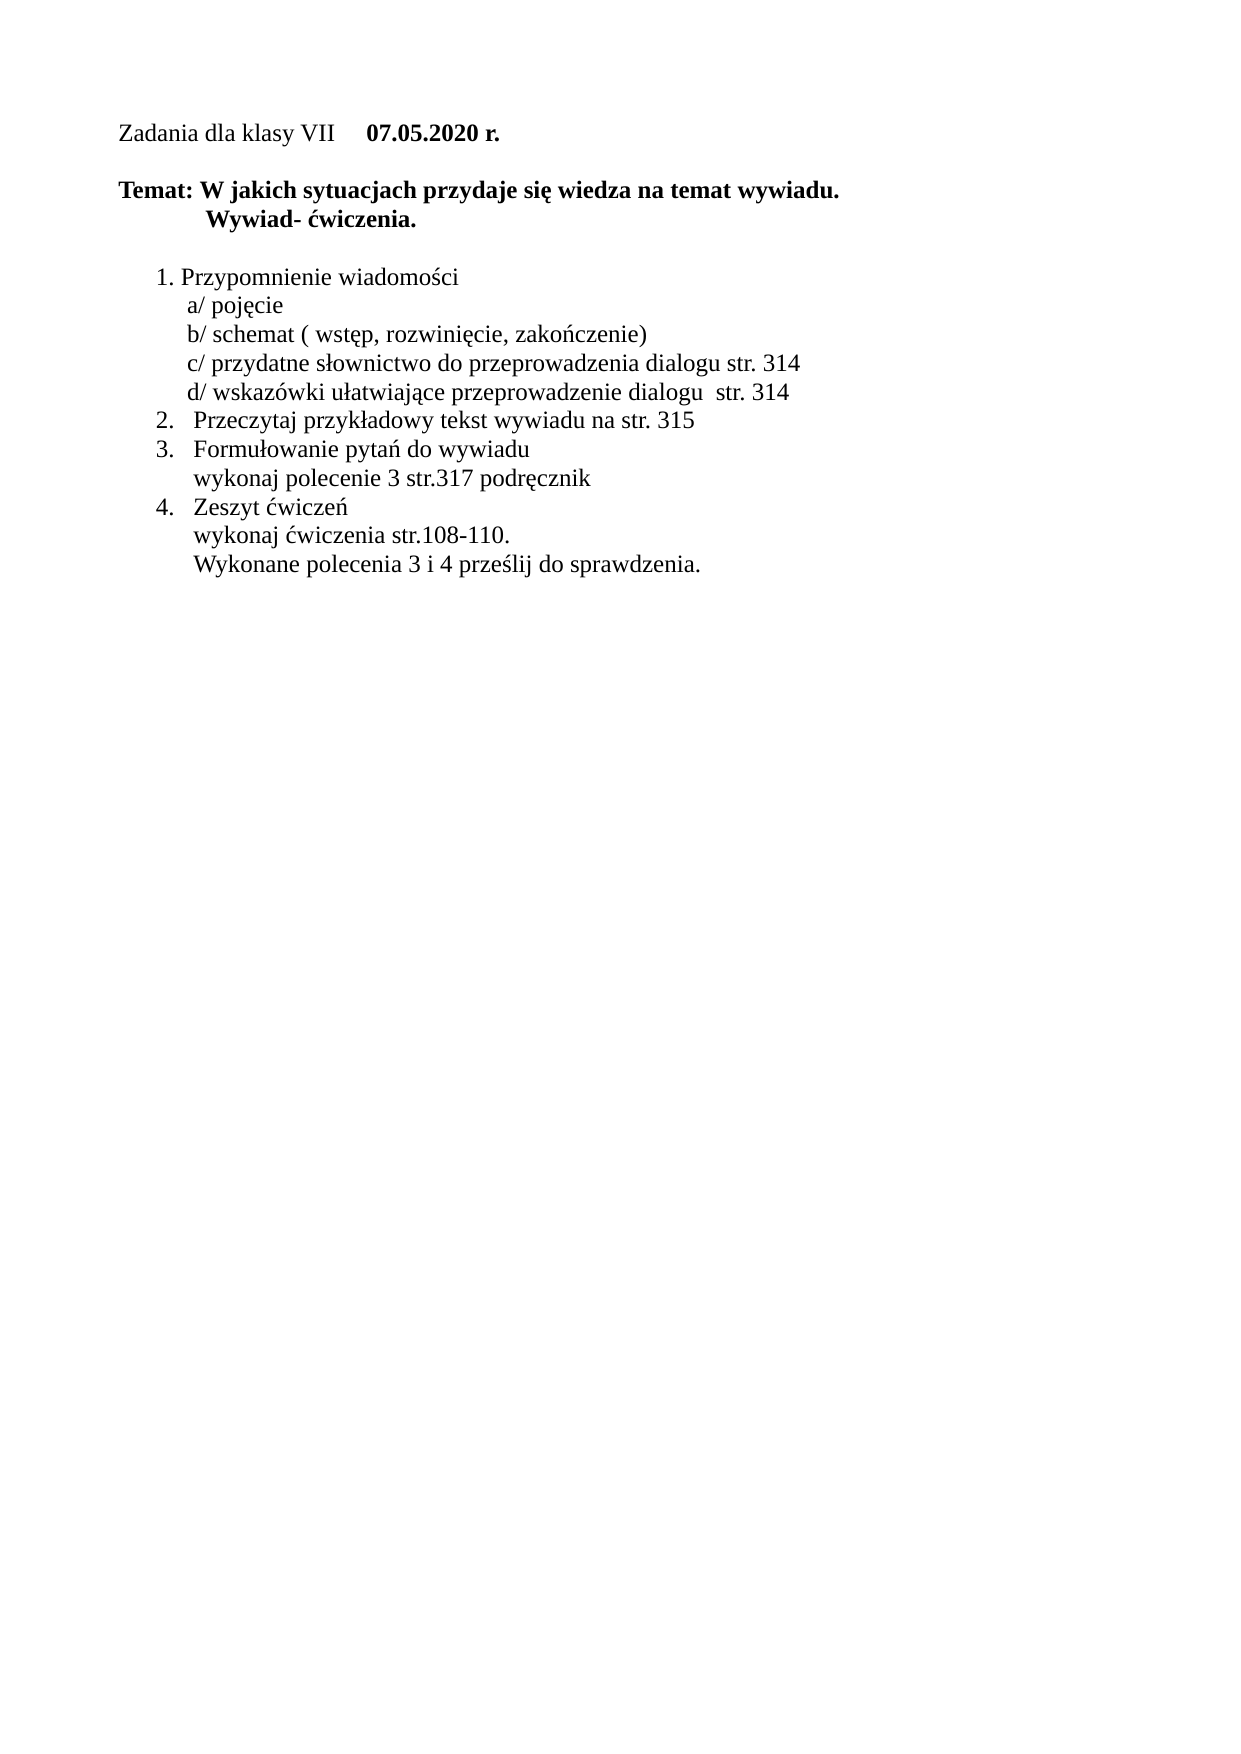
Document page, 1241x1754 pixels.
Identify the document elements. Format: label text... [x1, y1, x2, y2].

text Wywiad- ćwiczenia. [118, 204, 1122, 233]
list Formułowanie pytań do wywiadu [156, 434, 1122, 463]
text d/ wskazówki ułatwiające przeprowadzenie dialogu str. 314 [118, 377, 1122, 406]
list Zeszyt ćwiczeń [156, 492, 1122, 521]
text c/ przydatne słownictwo do przeprowadzenia dialogu str. 314 [118, 348, 1122, 377]
text Temat: W jakich sytuacjach przydaje się wiedza na temat wywiadu. [118, 176, 1122, 204]
text a/ pojęcie [118, 291, 1122, 319]
list Przeczytaj przykładowy tekst wywiadu na str. 315 [156, 406, 1122, 434]
list wykonaj polecenie 3 str.317 podręcznik [156, 463, 1122, 492]
list wykonaj ćwiczenia str.108-110. [156, 521, 1122, 549]
list Wykonane polecenia 3 i 4 prześlij do sprawdzenia. [156, 549, 1122, 578]
text 1. Przypomnienie wiadomości [118, 262, 1122, 291]
text b/ schemat ( wstęp, rozwinięcie, zakończenie) [118, 319, 1122, 348]
text Zadania dla klasy VII 07.05.2020 r. [118, 118, 1122, 147]
